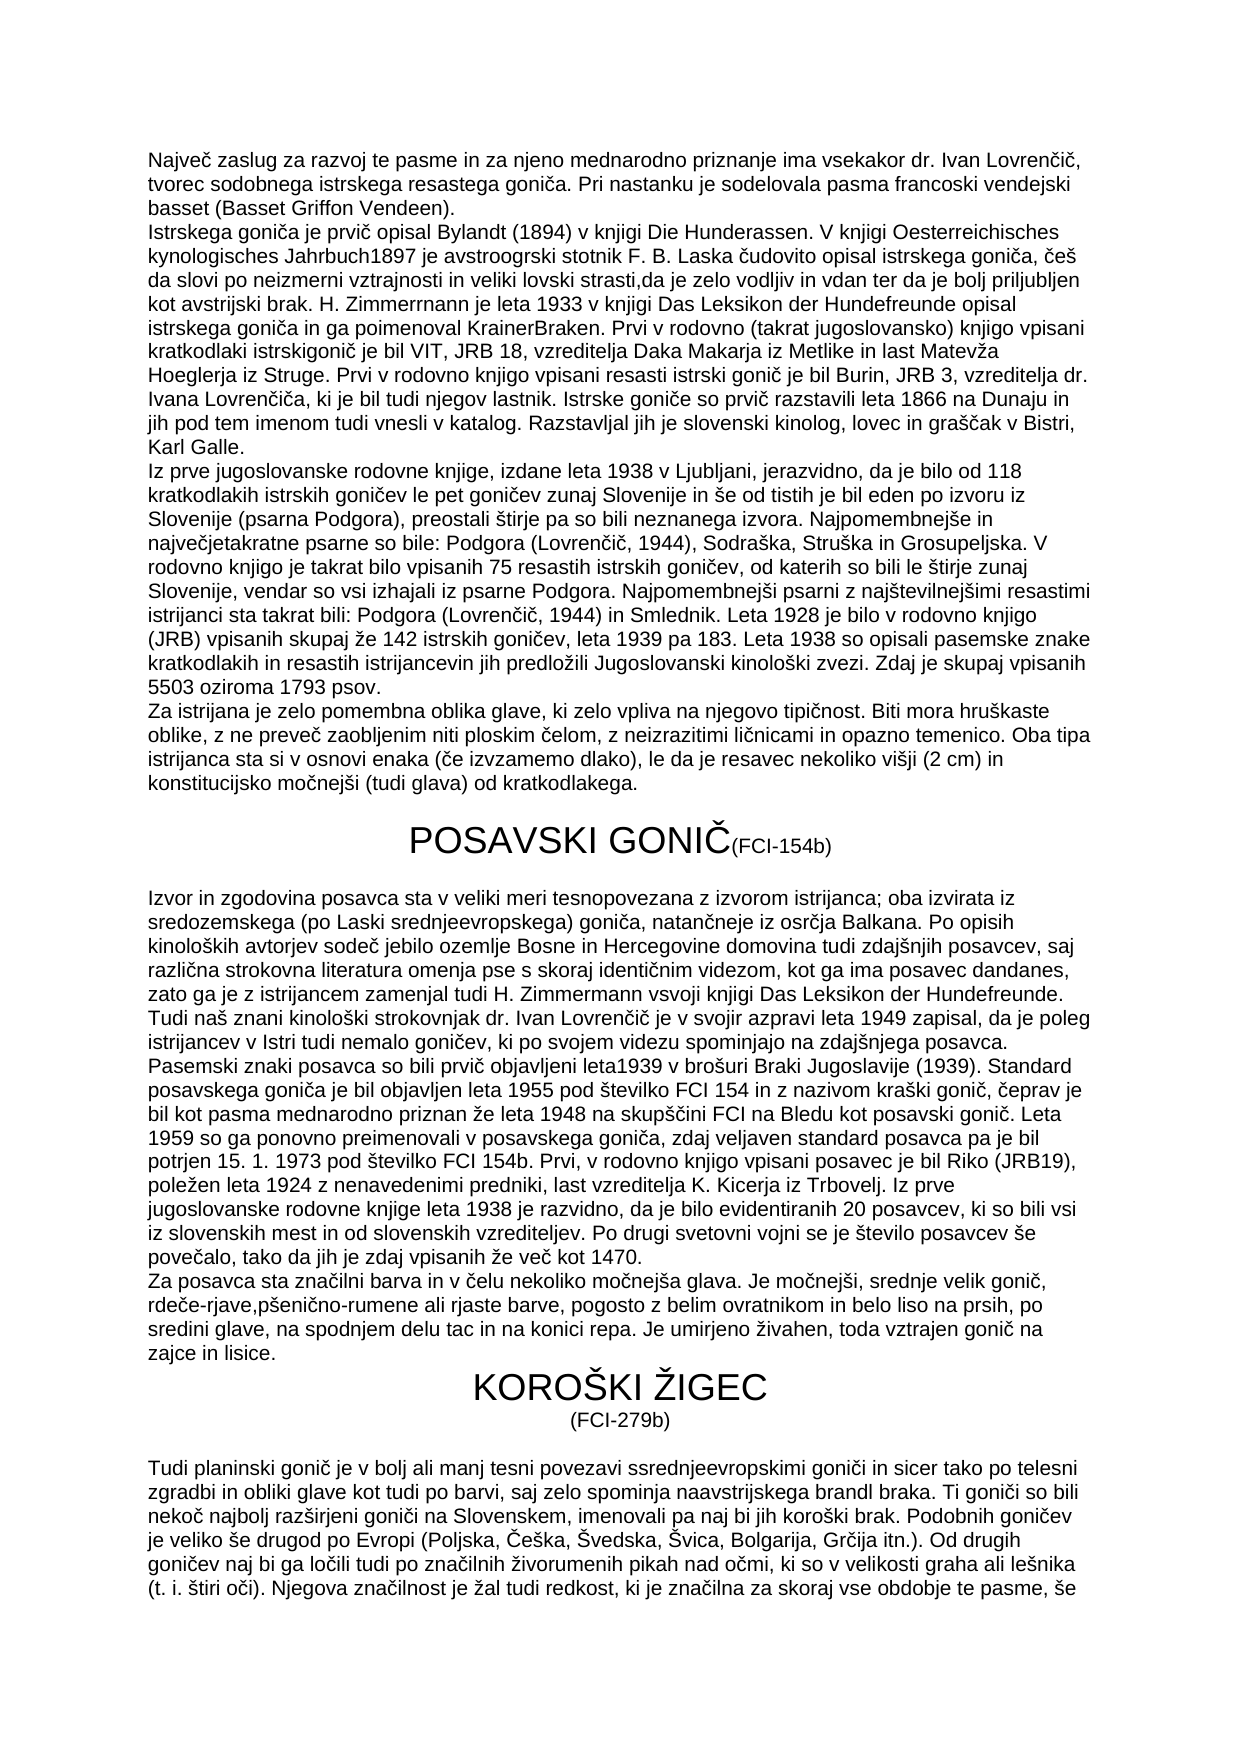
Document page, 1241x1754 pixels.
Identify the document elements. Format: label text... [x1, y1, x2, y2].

text Tudi planinski gonič je v bolj ali manj tesni povezavi ssrednjeevropskimi goniči in sicer tako po telesni zgradbi in obliki glave kot tudi po barvi, saj zelo spominja naavstrijskega brandl braka. Ti goniči so bili nekoč najbolj razširjeni goniči na Slovenskem, imenovali pa naj bi jih koroški brak. Podobnih goničev je veliko še drugod po Evropi (Poljska, Češka, Švedska, Švica, Bolgarija, Grčija itn.). Od drugih goničev naj bi ga ločili tudi po značilnih živorumenih pikah nad očmi, ki so v velikosti graha ali lešnika (t. i. štiri oči). Njegova značilnost je žal tudi redkost, ki je značilna za skoraj vse obdobje te pasme, še [148, 1456, 1093, 1600]
text POSAVSKI GONIČ(FCI-154b) [148, 818, 1093, 862]
text Izvor in zgodovina posavca sta v veliki meri tesnopovezana z izvorom istrijanca; oba izvirata iz sredozemskega (po Laski srednjeevropskega) goniča, natančneje iz osrčja Balkana. Po opisih kinoloških avtorjev sodeč jebilo ozemlje Bosne in Hercegovine domovina tudi zdajšnjih posavcev, saj različna strokovna literatura omenja pse s skoraj identičnim videzom, kot ga ima posavec dandanes, zato ga je z istrijancem zamenjal tudi H. Zimmermann vsvoji knjigi Das Leksikon der Hundefreunde. Tudi naš znani kinološki strokovnjak dr. Ivan Lovrenčič je v svojir azpravi leta 1949 zapisal, da je poleg istrijancev v Istri tudi nemalo goničev, ki po svojem videzu spominjajo na zdajšnjega posavca. [148, 886, 1093, 1053]
text Za istrijana je zelo pomembna oblika glave, ki zelo vpliva na njegovo tipičnost. Biti mora hruškaste oblike, z ne preveč zaobljenim niti ploskim čelom, z neizrazitimi ličnicami in opazno temenico. Oba tipa istrijanca sta si v osnovi enaka (če izvzamemo dlako), le da je resavec nekoliko višji (2 cm) in konstitucijsko močnejši (tudi glava) od kratkodlakega. [148, 699, 1093, 794]
text KOROŠKI ŽIGEC (FCI-279b) [148, 1365, 1093, 1432]
text Največ zaslug za razvoj te pasme in za njeno mednarodno priznanje ima vsekakor dr. Ivan Lovrenčič, tvorec sodobnega istrskega resastega goniča. Pri nastanku je sodelovala pasma francoski vendejski basset (Basset Griffon Vendeen). [148, 148, 1093, 219]
text Iz prve jugoslovanske rodovne knjige, izdane leta 1938 v Ljubljani, jerazvidno, da je bilo od 118 kratkodlakih istrskih goničev le pet goničev zunaj Slovenije in še od tistih je bil eden po izvoru iz Slovenije (psarna Podgora), preostali štirje pa so bili neznanega izvora. Najpomembnejše in največjetakratne psarne so bile: Podgora (Lovrenčič, 1944), Sodraška, Struška in Grosupeljska. V rodovno knjigo je takrat bilo vpisanih 75 resastih istrskih goničev, od katerih so bili le štirje zunaj Slovenije, vendar so vsi izhajali iz psarne Podgora. Najpomembnejši psarni z najštevilnejšimi resastimi istrijanci sta takrat bili: Podgora (Lovrenčič, 1944) in Smlednik. Leta 1928 je bilo v rodovno knjigo (JRB) vpisanih skupaj že 142 istrskih goničev, leta 1939 pa 183. Leta 1938 so opisali pasemske znake kratkodlakih in resastih istrijancevin jih predložili Jugoslovanski kinološki zvezi. Zdaj je skupaj vpisanih 5503 oziroma 1793 psov. [148, 459, 1093, 699]
text Pasemski znaki posavca so bili prvič objavljeni leta1939 v brošuri Braki Jugoslavije (1939). Standard posavskega goniča je bil objavljen leta 1955 pod številko FCI 154 in z nazivom kraški gonič, čeprav je bil kot pasma mednarodno priznan že leta 1948 na skupščini FCI na Bledu kot posavski gonič. Leta 1959 so ga ponovno preimenovali v posavskega goniča, zdaj veljaven standard posavca pa je bil potrjen 15. 1. 1973 pod številko FCI 154b. Prvi, v rodovno knjigo vpisani posavec je bil Riko (JRB19), poležen leta 1924 z nenavedenimi predniki, last vzreditelja K. Kicerja iz Trbovelj. Iz prve jugoslovanske rodovne knjige leta 1938 je razvidno, da je bilo evidentiranih 20 posavcev, ki so bili vsi iz slovenskih mest in od slovenskih vzrediteljev. Po drugi svetovni vojni se je število posavcev še povečalo, tako da jih je zdaj vpisanih že več kot 1470. [148, 1053, 1093, 1269]
text Istrskega goniča je prvič opisal Bylandt (1894) v knjigi Die Hunderassen. V knjigi Oesterreichisches kynologisches Jahrbuch1897 je avstroogrski stotnik F. B. Laska čudovito opisal istrskega goniča, češ da slovi po neizmerni vztrajnosti in veliki lovski strasti,da je zelo vodljiv in vdan ter da je bolj priljubljen kot avstrijski brak. H. Zimmerrnann je leta 1933 v knjigi Das Leksikon der Hundefreunde opisal istrskega goniča in ga poimenoval KrainerBraken. Prvi v rodovno (takrat jugoslovansko) knjigo vpisani kratkodlaki istrskigonič je bil VIT, JRB 18, vzreditelja Daka Makarja iz Metlike in last Matevža Hoeglerja iz Struge. Prvi v rodovno knjigo vpisani resasti istrski gonič je bil Burin, JRB 3, vzreditelja dr. Ivana Lovrenčiča, ki je bil tudi njegov lastnik. Istrske goniče so prvič razstavili leta 1866 na Dunaju in jih pod tem imenom tudi vnesli v katalog. Razstavljal jih je slovenski kinolog, lovec in graščak v Bistri, Karl Galle. [148, 219, 1093, 459]
text Za posavca sta značilni barva in v čelu nekoliko močnejša glava. Je močnejši, srednje velik gonič, rdeče-rjave,pšenično-rumene ali rjaste barve, pogosto z belim ovratnikom in belo liso na prsih, po sredini glave, na spodnjem delu tac in na konici repa. Je umirjeno živahen, toda vztrajen gonič na zajce in lisice. [148, 1269, 1093, 1365]
